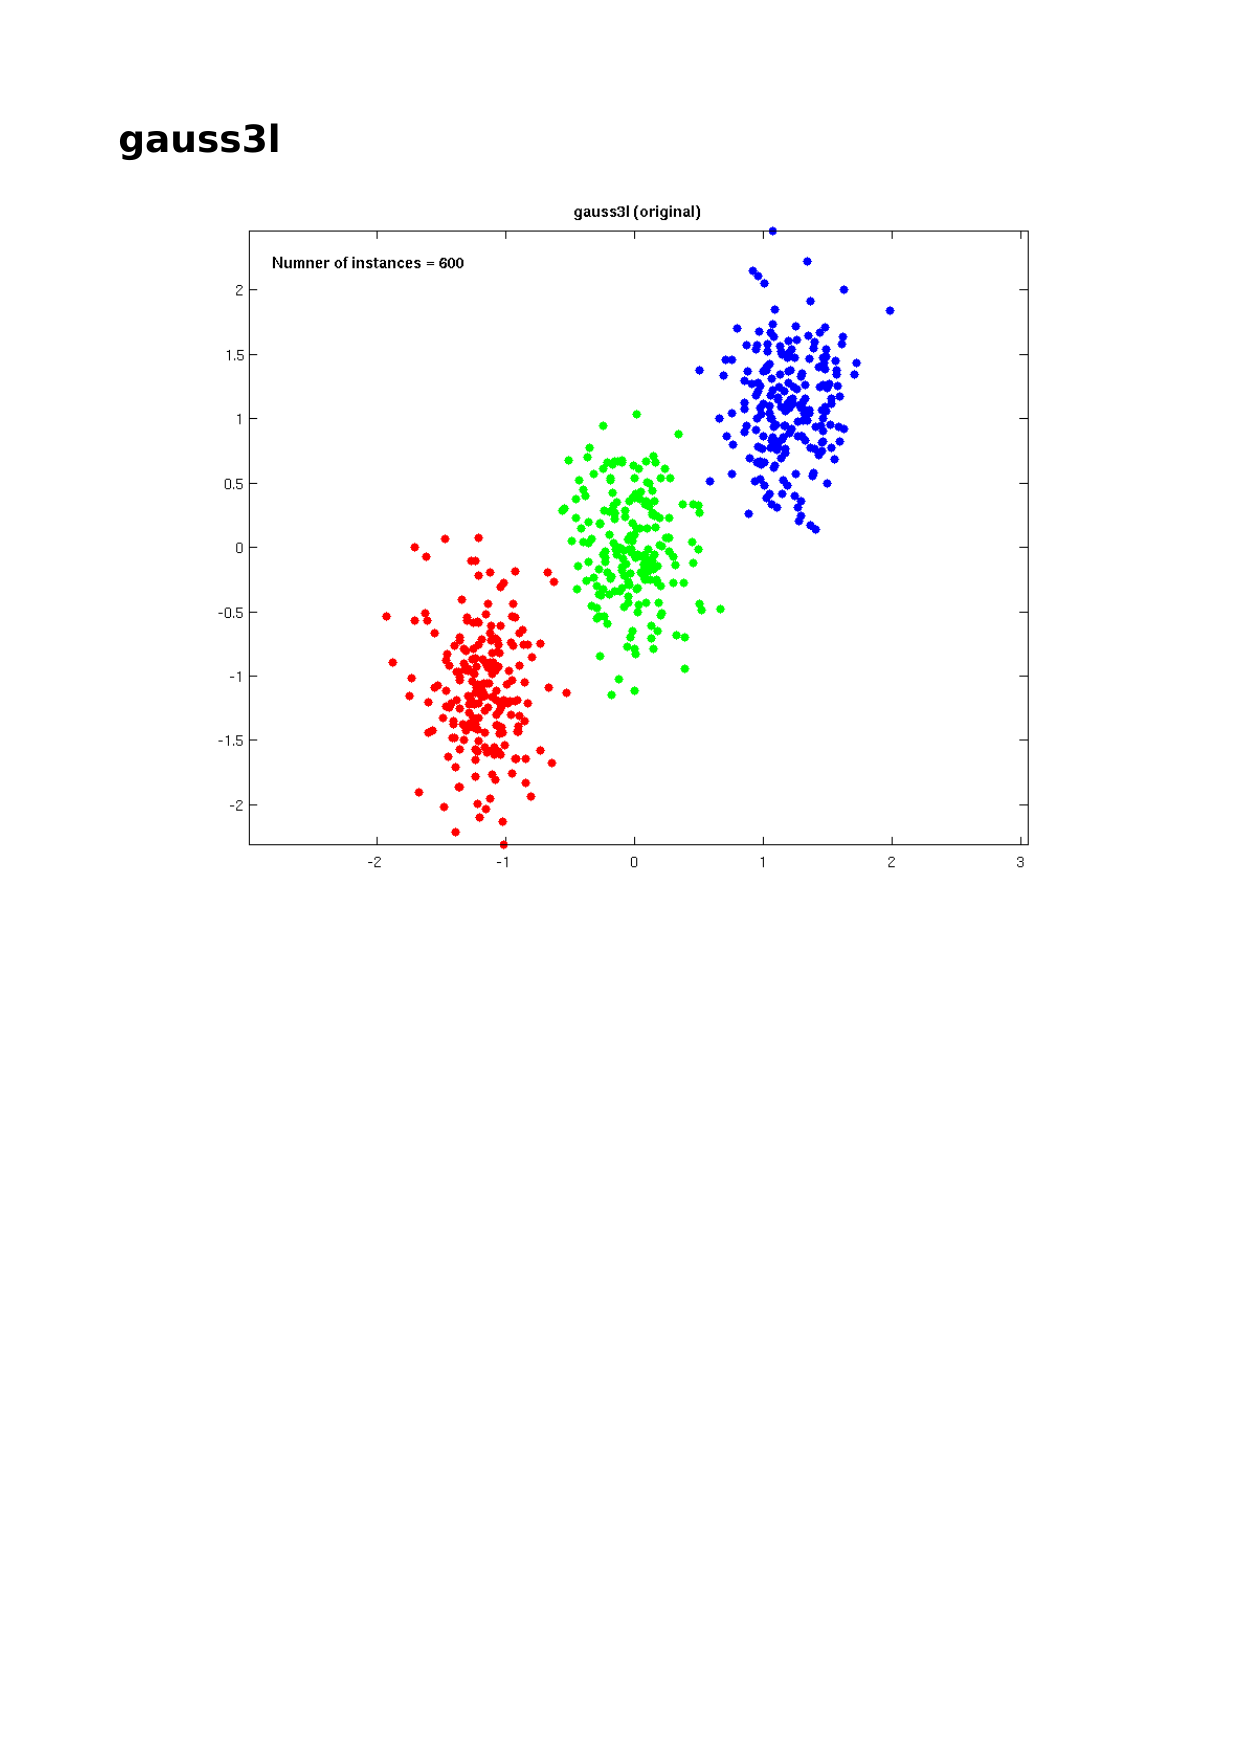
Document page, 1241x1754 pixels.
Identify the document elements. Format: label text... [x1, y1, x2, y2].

picture [118, 174, 1123, 928]
subtitle gauss3l [118, 118, 1122, 162]
